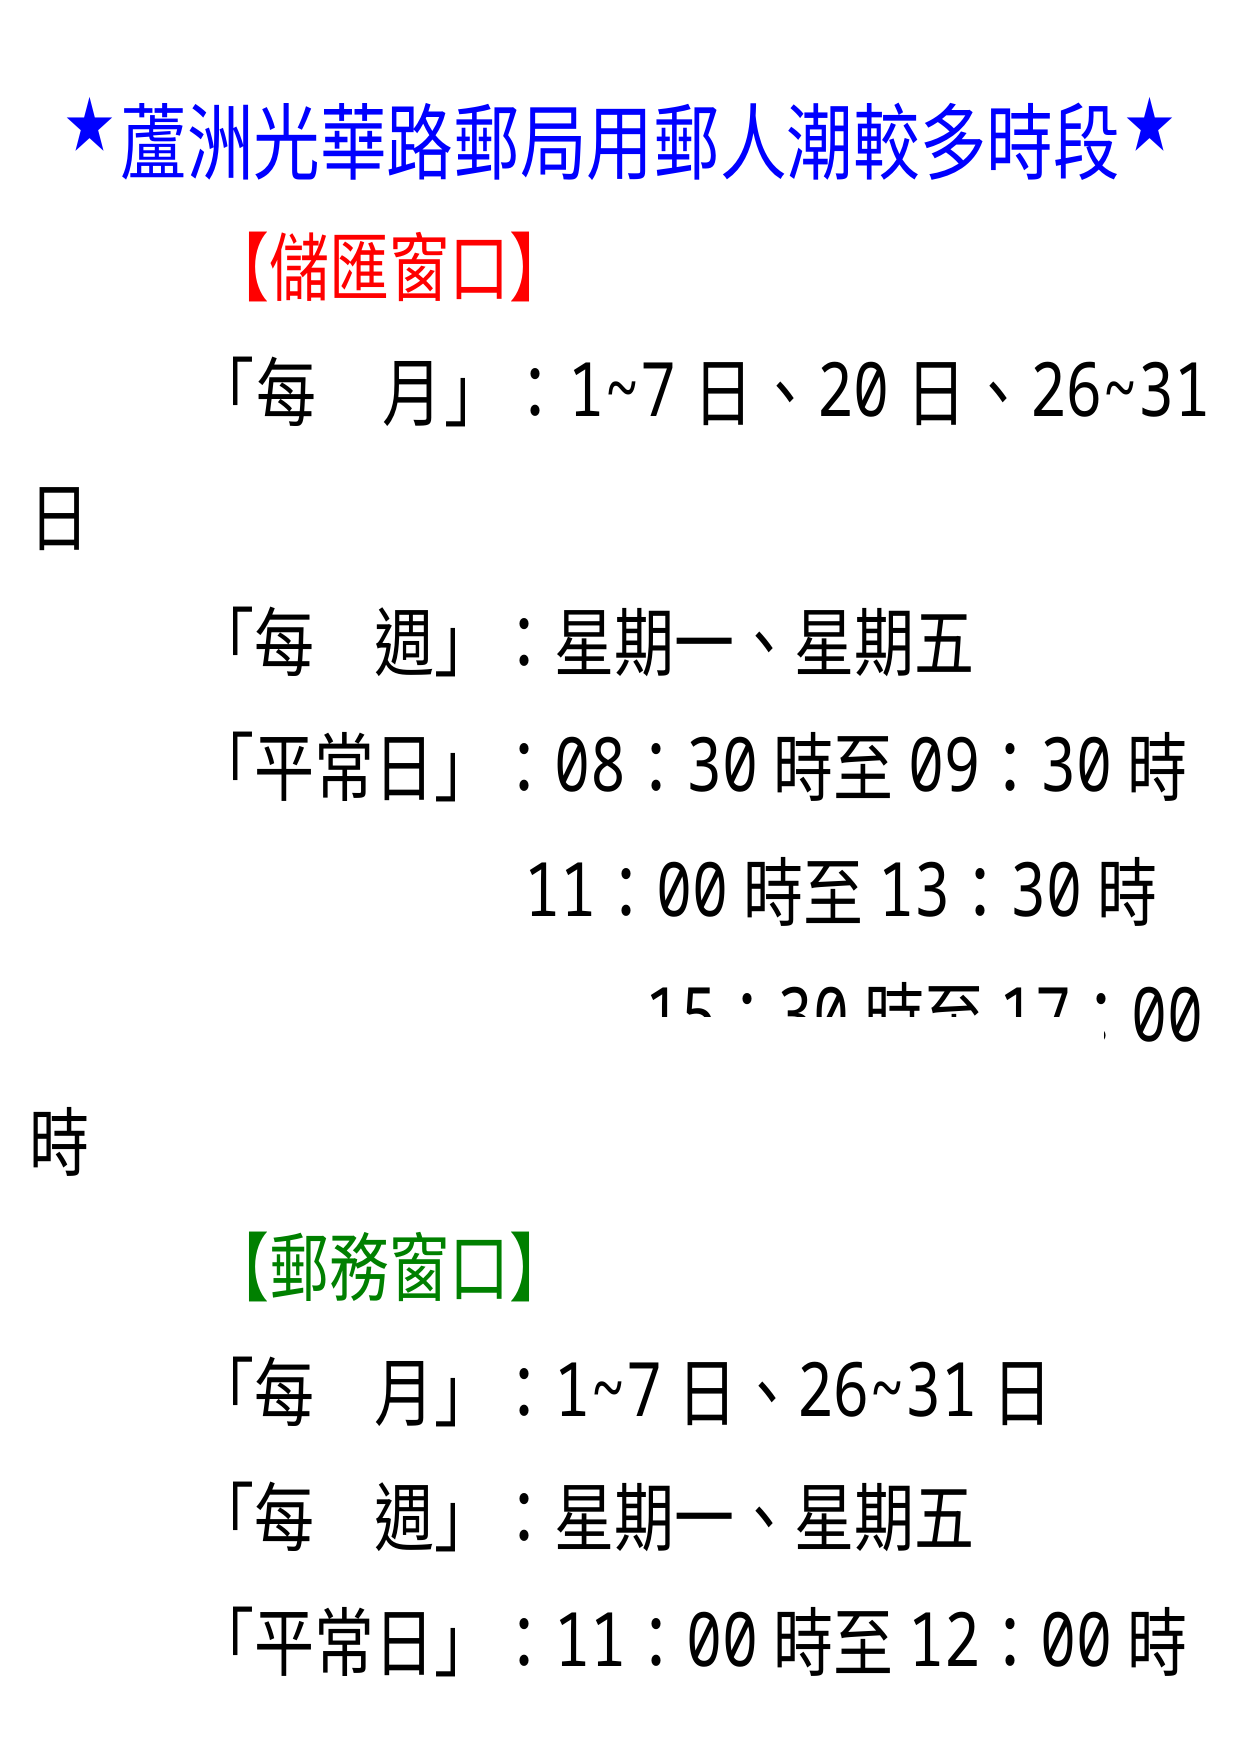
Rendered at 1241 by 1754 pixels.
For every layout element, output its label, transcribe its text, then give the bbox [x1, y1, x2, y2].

text 蘆洲光華路郵局用郵人潮較多時段 [29, 64, 1211, 189]
text 「平常日」：08：30時至09：30時 [29, 689, 1211, 814]
text 「平常日」：11：00時至12：00時 [29, 1564, 1211, 1689]
text 「每 月」：1~7日、20日、26~31日 [29, 314, 1211, 564]
text 「每 週」：星期一、星期五 [29, 564, 1211, 689]
text 11：00時至13：30時 [29, 814, 1211, 939]
text 【郵務窗口】 [29, 1189, 1211, 1314]
text 「每 週」：星期一、星期五 [29, 1439, 1211, 1564]
text 15：30時至17：00時 [29, 939, 1211, 1189]
text 「每 月」：1~7日、26~31日 [29, 1314, 1211, 1439]
text 蘆洲空大郵局關心您 [151, 1024, 1089, 1065]
text 【儲匯窗口】 [29, 189, 1211, 314]
text 蘆洲空大郵局關心您 [176, 1049, 1114, 1090]
